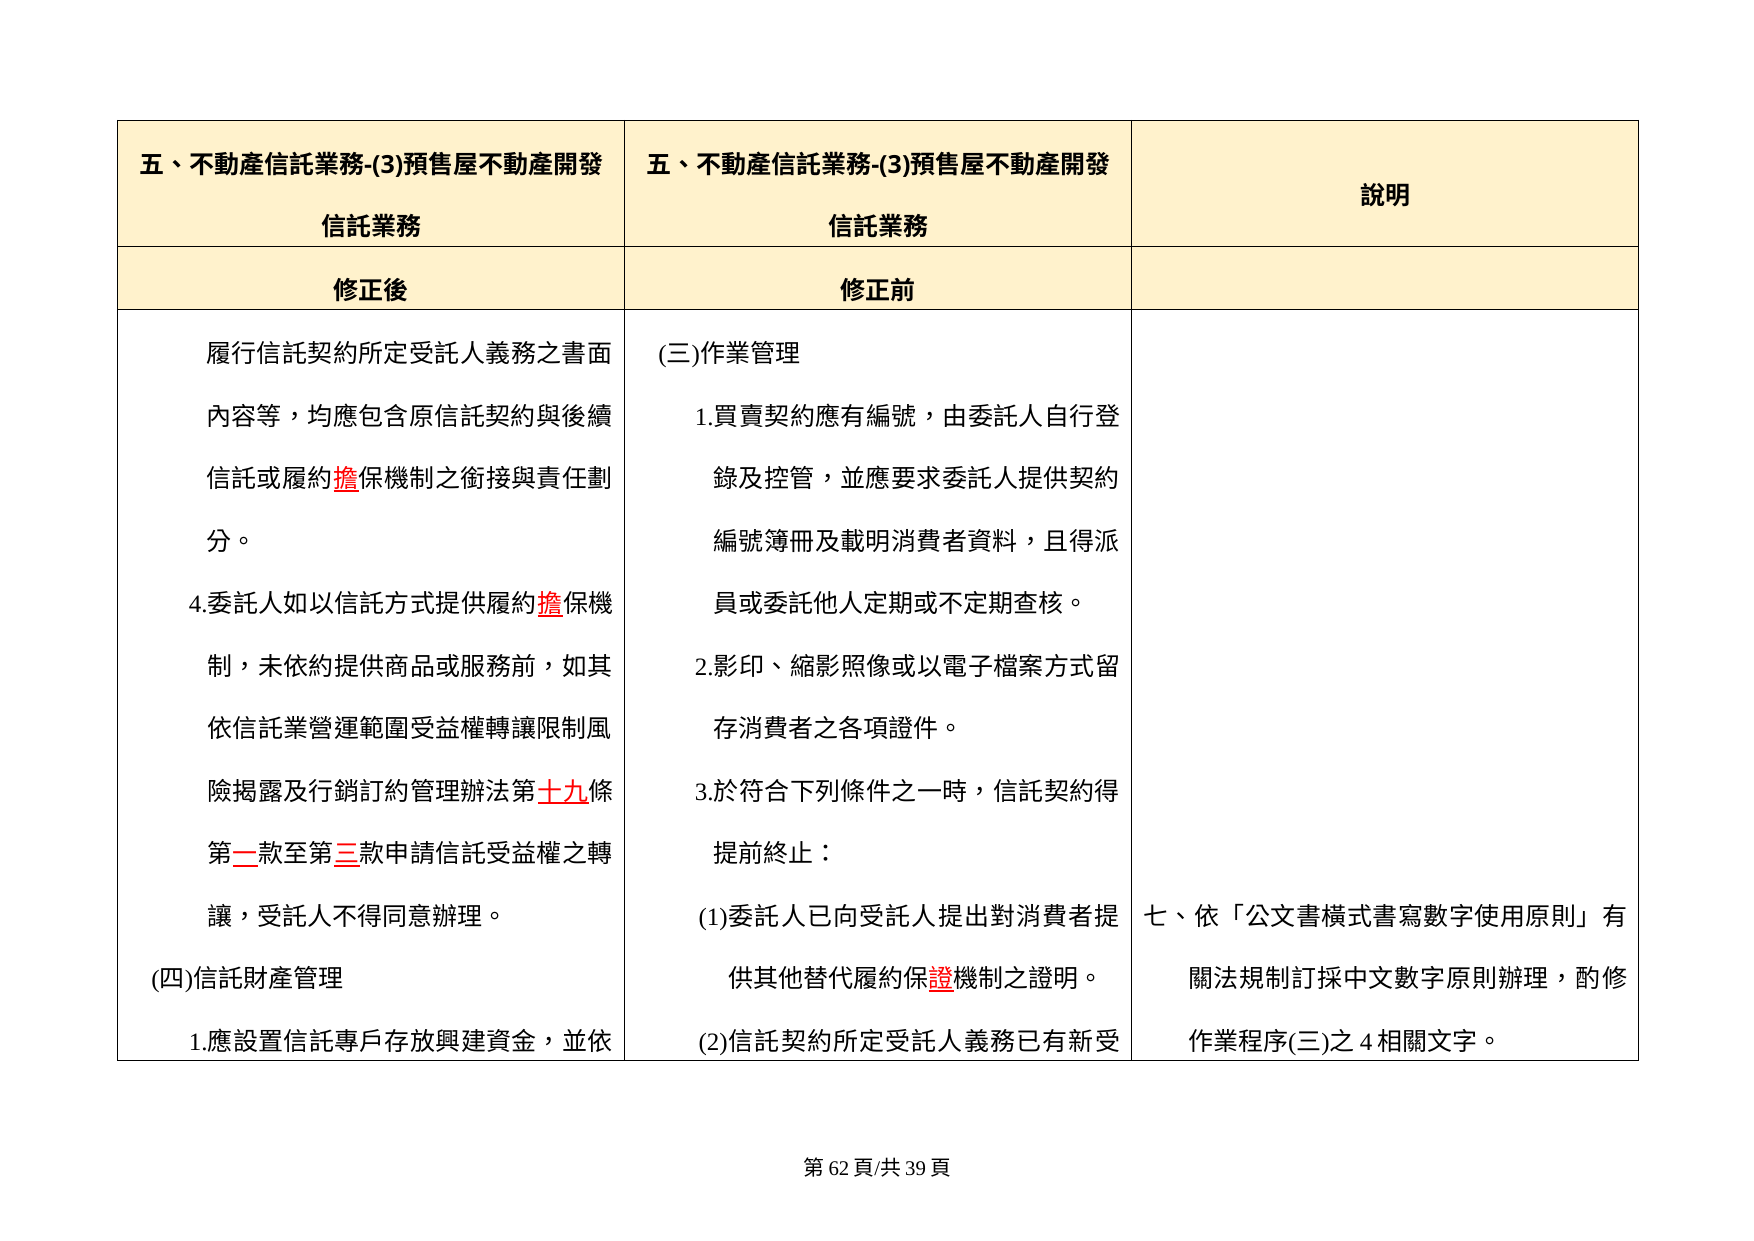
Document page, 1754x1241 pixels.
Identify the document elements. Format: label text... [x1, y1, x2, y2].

table_cell 履行信託契約所定受託人義務之書面內容等，均應包含原信託契約與後續信託或履約擔保機制之銜接與責任劃分。 4.委託人如以信託方式提供履約擔保機制，未依約提供商品或服務前，如其依信託業營運範圍受益權轉讓限制風險揭露及行銷訂約管理辦法第十九條第一款至第三款申請信託受益權之轉讓，受託人不得同意辦理。 (四)信託財產管理 1.應設置信託專戶存放興建資金，並依 [118, 310, 624, 1060]
table_cell [1132, 247, 1638, 309]
table_cell 修正前 [625, 247, 1131, 309]
table_header 五、不動產信託業務-(3)預售屋不動產開發信託業務 [118, 121, 624, 246]
table_cell 七、依「公文書橫式書寫數字使用原則」有關法規制訂採中文數字原則辦理，酌修作業程序(三)之4相關文字。 [1132, 310, 1638, 1060]
table_header 說明 [1132, 121, 1638, 246]
table_header 五、不動產信託業務-(3)預售屋不動產開發信託業務 [625, 121, 1131, 246]
table_cell 修正後 [118, 247, 624, 309]
table_cell (三)作業管理 1.買賣契約應有編號，由委託人自行登錄及控管，並應要求委託人提供契約編號簿冊及載明消費者資料，且得派員或委託他人定期或不定期查核。 2.影印、縮影照像或以電子檔案方式留存消費者之各項證件。 3.於符合下列條件之一時，信託契約得提前終止： (1)委託人已向受託人提出對消費者提供其他替代履約保證機制之證明。 (2)信託契約所定受託人義務已有新受 [625, 310, 1131, 1060]
